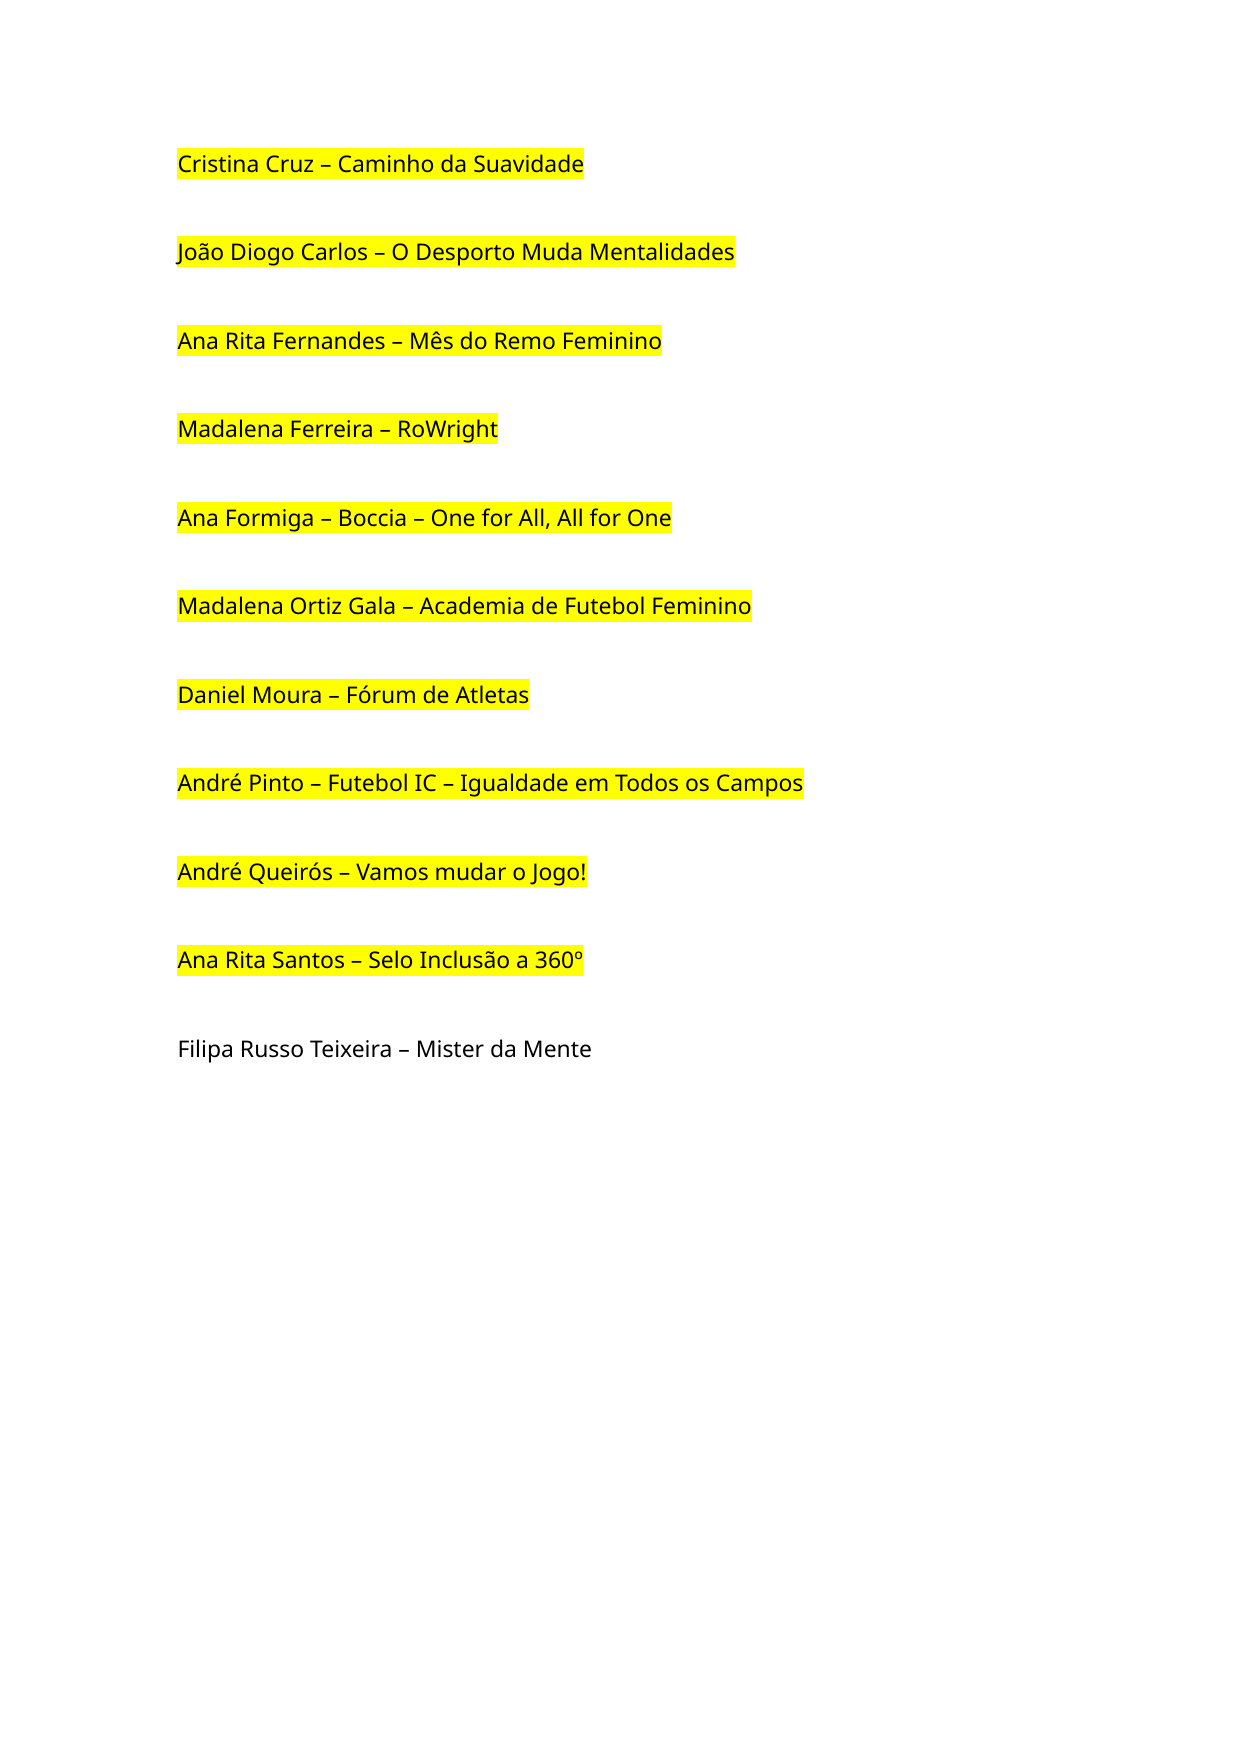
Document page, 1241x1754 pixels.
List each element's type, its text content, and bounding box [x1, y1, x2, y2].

text Madalena Ferreira – RoWright [177, 413, 1063, 444]
text Ana Formiga – Boccia – One for All, All for One [177, 502, 1063, 533]
text André Queirós – Vamos mudar o Jogo! [177, 856, 1063, 887]
text João Diogo Carlos – O Desporto Muda Mentalidades [177, 236, 1063, 267]
text Daniel Moura – Fórum de Atletas [177, 679, 1063, 710]
text Ana Rita Santos – Selo Inclusão a 360º [177, 944, 1063, 976]
text Filipa Russo Teixeira – Mister da Mente [177, 1033, 1063, 1064]
text Madalena Ortiz Gala – Academia de Futebol Feminino [177, 590, 1063, 622]
text Cristina Cruz – Caminho da Suavidade [177, 148, 1063, 179]
text Ana Rita Fernandes – Mês do Remo Feminino [177, 325, 1063, 356]
text André Pinto – Futebol IC – Igualdade em Todos os Campos [177, 767, 1063, 799]
